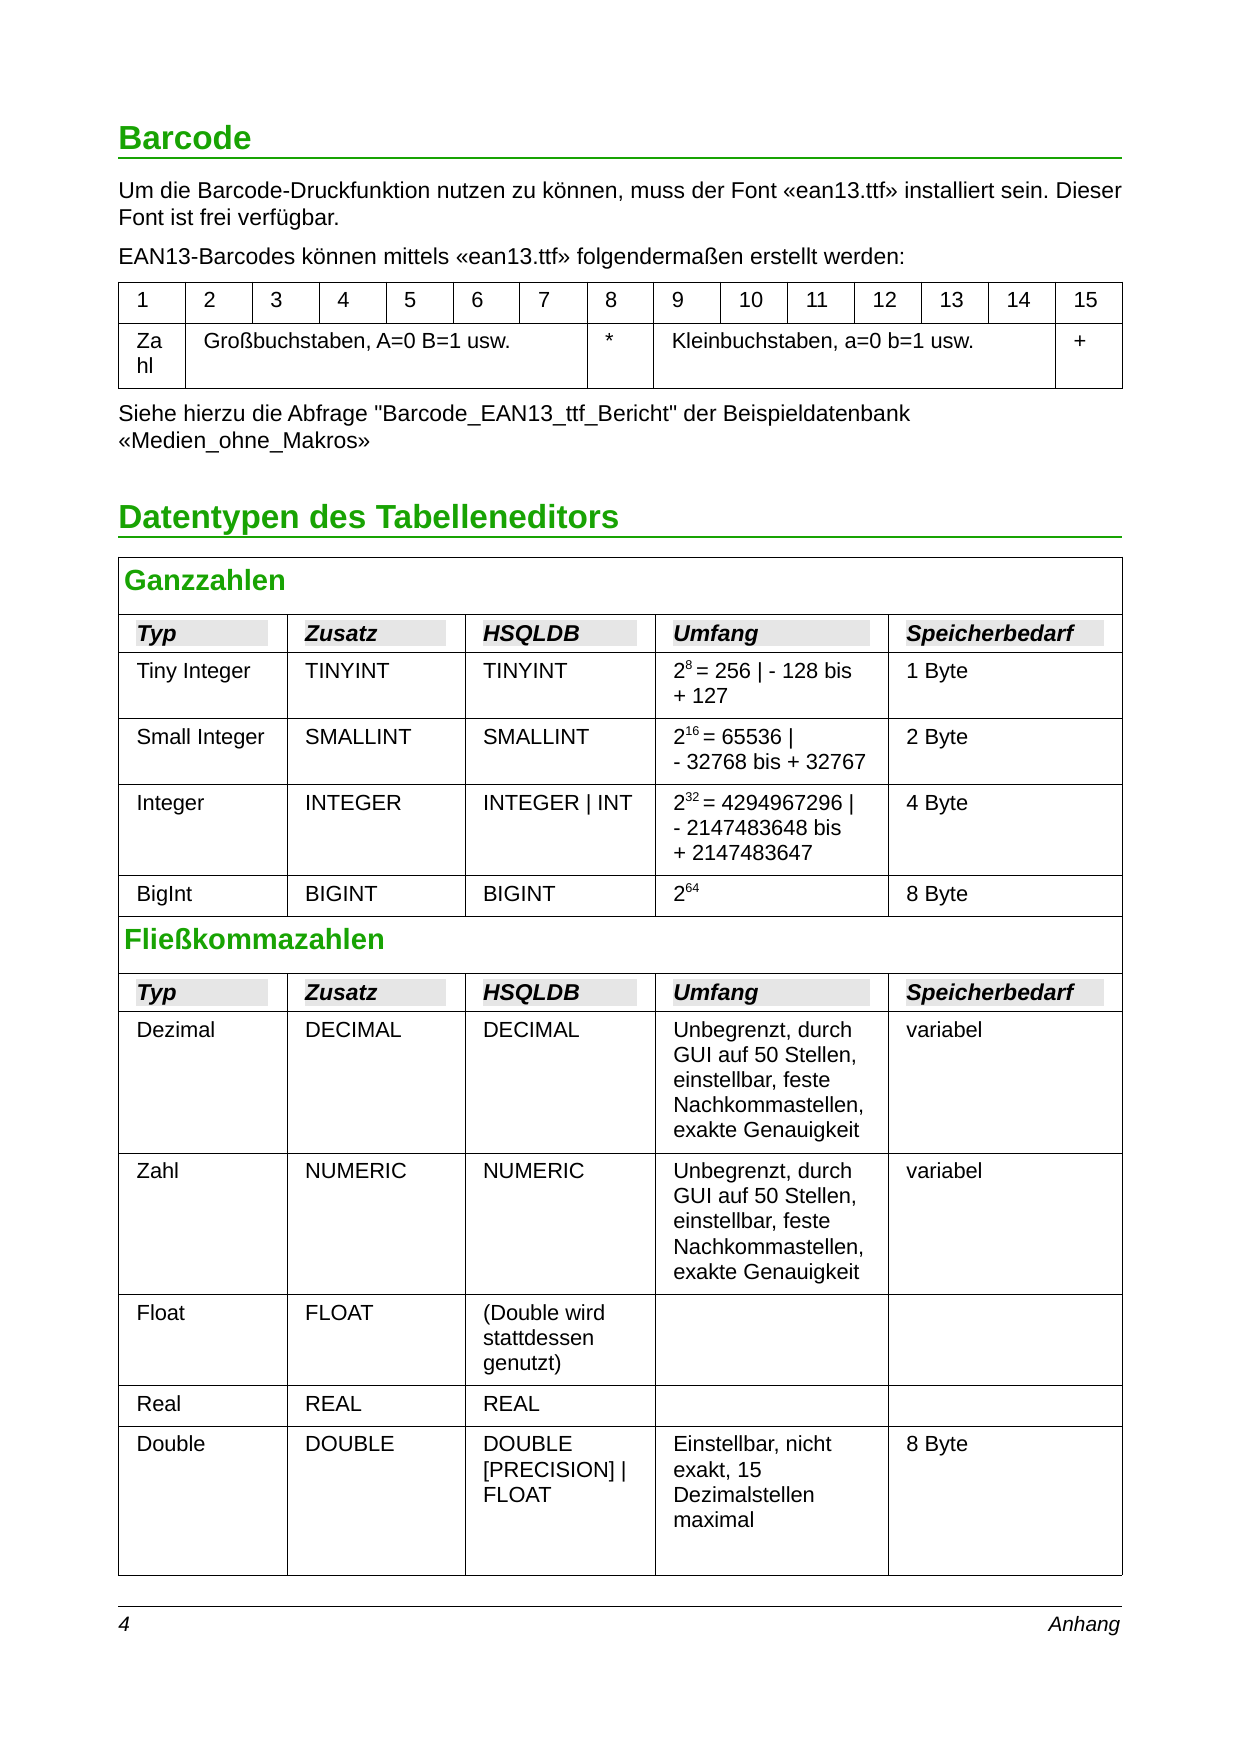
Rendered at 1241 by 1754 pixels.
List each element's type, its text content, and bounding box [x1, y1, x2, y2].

table_cell Umfang [656, 615, 888, 652]
table_cell variabel [889, 1154, 1122, 1294]
table_cell [656, 1386, 888, 1426]
table_header 6 [454, 283, 519, 322]
table_cell Small Integer [119, 719, 287, 784]
table_cell Float [119, 1295, 287, 1385]
table_cell Real [119, 1386, 287, 1426]
table_cell [889, 1295, 1122, 1385]
table_cell * [588, 324, 653, 388]
table_cell 216 = 65536 | - 32768 bis + 32767 [656, 719, 888, 784]
table_cell variabel [889, 1012, 1122, 1152]
table_cell Großbuchstaben, A=0 B=1 usw. [186, 324, 587, 388]
table_cell 8 Byte [889, 876, 1122, 916]
table_cell FLOAT [288, 1295, 465, 1385]
table_cell DECIMAL [288, 1012, 465, 1152]
table_cell TINYINT [288, 653, 465, 718]
table_header 5 [387, 283, 453, 322]
table_header 11 [788, 283, 854, 322]
table_cell Tiny Integer [119, 653, 287, 718]
table_cell BIGINT [288, 876, 465, 916]
table_cell Double [119, 1427, 287, 1575]
table_cell Unbegrenzt, durch GUI auf 50 Stellen, einstellbar, feste Nachkommastellen, exakte Genauigkeit [656, 1012, 888, 1152]
table_cell SMALLINT [466, 719, 655, 784]
table_cell Unbegrenzt, durch GUI auf 50 Stellen, einstellbar, feste Nachkommastellen, exakte Genauigkeit [656, 1154, 888, 1294]
table_header 3 [253, 283, 319, 322]
table_cell Zahl [119, 1154, 287, 1294]
table_cell 232 = 4294967296 | - 2147483648 bis + 2147483647 [656, 785, 888, 875]
table_cell + [1056, 324, 1122, 388]
table_cell 4 Byte [889, 785, 1122, 875]
table_cell Typ [119, 615, 287, 652]
table_cell Typ [119, 974, 287, 1011]
table_header 14 [989, 283, 1055, 322]
table_cell BIGINT [466, 876, 655, 916]
table_cell REAL [288, 1386, 465, 1426]
table_cell Speicherbedarf [889, 974, 1122, 1011]
table_cell DOUBLE [288, 1427, 465, 1575]
table_cell SMALLINT [288, 719, 465, 784]
table_cell INTEGER | INT [466, 785, 655, 875]
table_cell 1 Byte [889, 653, 1122, 718]
text Siehe hierzu die Abfrage "Barcode_EAN13_ttf_Bericht" der Beispieldatenbank «Medien_ohne_Makros» [118, 400, 1122, 453]
table_cell HSQLDB [466, 974, 655, 1011]
table_cell BigInt [119, 876, 287, 916]
table_cell Dezimal [119, 1012, 287, 1152]
table_cell (Double wird stattdessen genutzt) [466, 1295, 655, 1385]
table_cell 2 Byte [889, 719, 1122, 784]
table_header 13 [922, 283, 988, 322]
subtitle Datentypen des Tabelleneditors [118, 497, 1122, 536]
table_cell NUMERIC [466, 1154, 655, 1294]
table_cell NUMERIC [288, 1154, 465, 1294]
table_header 2 [186, 283, 252, 322]
table_cell [656, 1295, 888, 1385]
table_cell Zusatz [288, 974, 465, 1011]
table_cell Integer [119, 785, 287, 875]
table_cell HSQLDB [466, 615, 655, 652]
table_header 15 [1056, 283, 1122, 322]
table_cell [889, 1386, 1122, 1426]
table_header 7 [520, 283, 587, 322]
table_cell TINYINT [466, 653, 655, 718]
table_cell Zahl [119, 324, 185, 388]
table_cell 8 Byte [889, 1427, 1122, 1575]
table_cell DOUBLE [PRECISION] | FLOAT [466, 1427, 655, 1575]
table_cell Speicherbedarf [889, 615, 1122, 652]
text EAN13-Barcodes können mittels «ean13.ttf» folgendermaßen erstellt werden: [118, 243, 1122, 269]
text Um die Barcode-Druckfunktion nutzen zu können, muss der Font «ean13.ttf» installiert sein. Dieser Font ist frei verfügbar. [118, 177, 1122, 230]
table_cell Einstellbar, nicht exakt, 15 Dezimalstellen maximal [656, 1427, 888, 1575]
table_cell DECIMAL [466, 1012, 655, 1152]
table_header 8 [588, 283, 653, 322]
table_cell Fließkommazahlen [119, 917, 1122, 973]
table_cell REAL [466, 1386, 655, 1426]
table_cell Kleinbuchstaben, a=0 b=1 usw. [654, 324, 1055, 388]
table_cell Umfang [656, 974, 888, 1011]
table_cell INTEGER [288, 785, 465, 875]
table_header 4 [320, 283, 386, 322]
table_header 1 [119, 283, 185, 322]
table_header 12 [855, 283, 921, 322]
table_cell 28 = 256 | - 128 bis + 127 [656, 653, 888, 718]
table_cell Zusatz [288, 615, 465, 652]
subtitle Barcode [118, 118, 1122, 157]
table_header Ganzzahlen [119, 558, 1122, 614]
table_header 10 [721, 283, 787, 322]
table_header 9 [654, 283, 720, 322]
table_cell 264 [656, 876, 888, 916]
